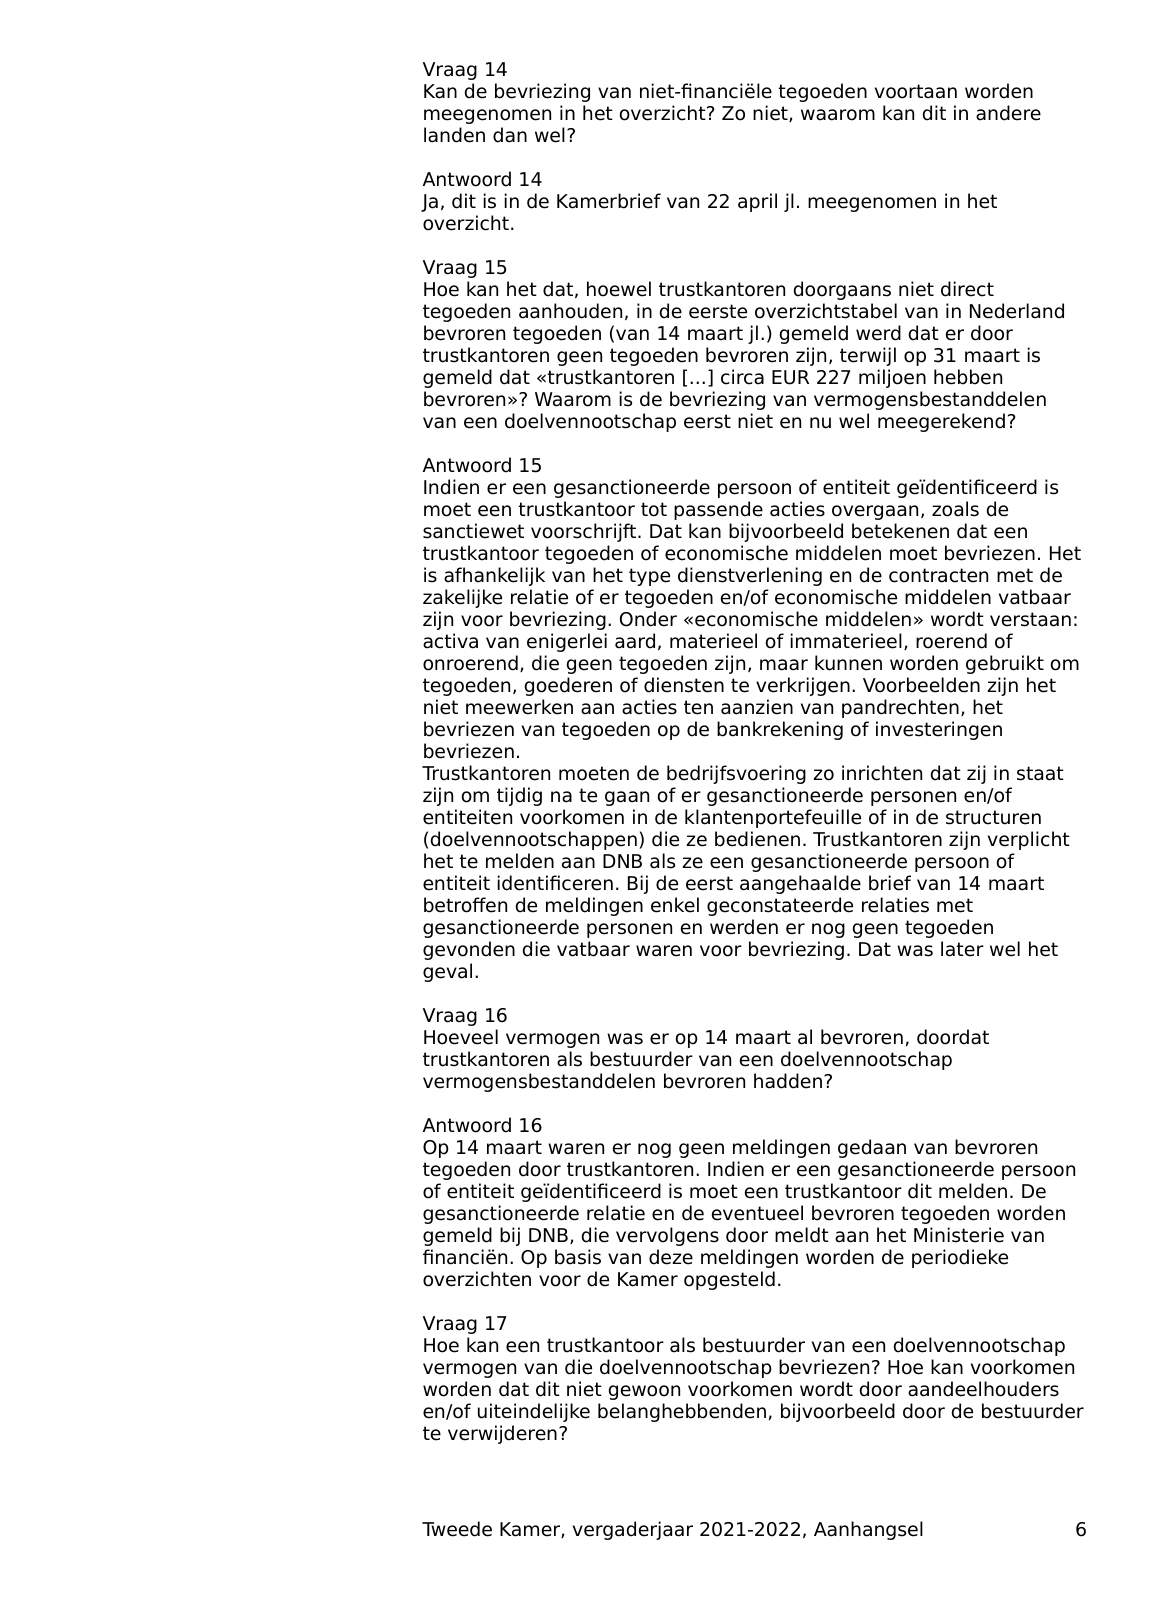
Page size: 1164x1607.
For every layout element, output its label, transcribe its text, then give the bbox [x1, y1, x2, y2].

text Antwoord 14 [422, 169, 1087, 191]
text Hoe kan een trustkantoor als bestuurder van een doelvennootschap vermogen van die doelvennootschap bevriezen? Hoe kan voorkomen worden dat dit niet gewoon voorkomen wordt door aandeelhouders en/of uiteindelijke belanghebbenden, bijvoorbeeld door de bestuurder te verwijderen? [422, 1335, 1087, 1445]
text Vraag 14 [422, 59, 1087, 81]
text Vraag 17 [422, 1313, 1087, 1335]
text Kan de bevriezing van niet-financiële tegoeden voortaan worden meegenomen in het overzicht? Zo niet, waarom kan dit in andere landen dan wel? [422, 81, 1087, 147]
text Hoe kan het dat, hoewel trustkantoren doorgaans niet direct tegoeden aanhouden, in de eerste overzichtstabel van in Nederland bevroren tegoeden (van 14 maart jl.) gemeld werd dat er door trustkantoren geen tegoeden bevroren zijn, terwijl op 31 maart is gemeld dat «trustkantoren [...] circa EUR 227 miljoen hebben bevroren»? Waarom is de bevriezing van vermogensbestanddelen van een doelvennootschap eerst niet en nu wel meegerekend? [422, 279, 1087, 433]
text Op 14 maart waren er nog geen meldingen gedaan van bevroren tegoeden door trustkantoren. Indien er een gesanctioneerde persoon of entiteit geïdentificeerd is moet een trustkantoor dit melden. De gesanctioneerde relatie en de eventueel bevroren tegoeden worden gemeld bij DNB, die vervolgens door meldt aan het Ministerie van financiën. Op basis van deze meldingen worden de periodieke overzichten voor de Kamer opgesteld. [422, 1137, 1087, 1291]
text Hoeveel vermogen was er op 14 maart al bevroren, doordat trustkantoren als bestuurder van een doelvennootschap vermogensbestanddelen bevroren hadden? [422, 1027, 1087, 1093]
text Indien er een gesanctioneerde persoon of entiteit geïdentificeerd is moet een trustkantoor tot passende acties overgaan, zoals de sanctiewet voorschrijft. Dat kan bijvoorbeeld betekenen dat een trustkantoor tegoeden of economische middelen moet bevriezen. Het is afhankelijk van het type dienstverlening en de contracten met de zakelijke relatie of er tegoeden en/of economische middelen vatbaar zijn voor bevriezing. Onder «economische middelen» wordt verstaan: activa van enigerlei aard, materieel of immaterieel, roerend of onroerend, die geen tegoeden zijn, maar kunnen worden gebruikt om tegoeden, goederen of diensten te verkrijgen. Voorbeelden zijn het niet meewerken aan acties ten aanzien van pandrechten, het bevriezen van tegoeden op de bankrekening of investeringen bevriezen. [422, 477, 1087, 763]
text Trustkantoren moeten de bedrijfsvoering zo inrichten dat zij in staat zijn om tijdig na te gaan of er gesanctioneerde personen en/of entiteiten voorkomen in de klantenportefeuille of in de structuren (doelvennootschappen) die ze bedienen. Trustkantoren zijn verplicht het te melden aan DNB als ze een gesanctioneerde persoon of entiteit identificeren. Bij de eerst aangehaalde brief van 14 maart betroffen de meldingen enkel geconstateerde relaties met gesanctioneerde personen en werden er nog geen tegoeden gevonden die vatbaar waren voor bevriezing. Dat was later wel het geval. [422, 763, 1087, 983]
text Antwoord 16 [422, 1115, 1087, 1137]
text Ja, dit is in de Kamerbrief van 22 april jl. meegenomen in het overzicht. [422, 191, 1087, 235]
text Antwoord 15 [422, 455, 1087, 477]
text Vraag 15 [422, 257, 1087, 279]
text Vraag 16 [422, 1005, 1087, 1027]
